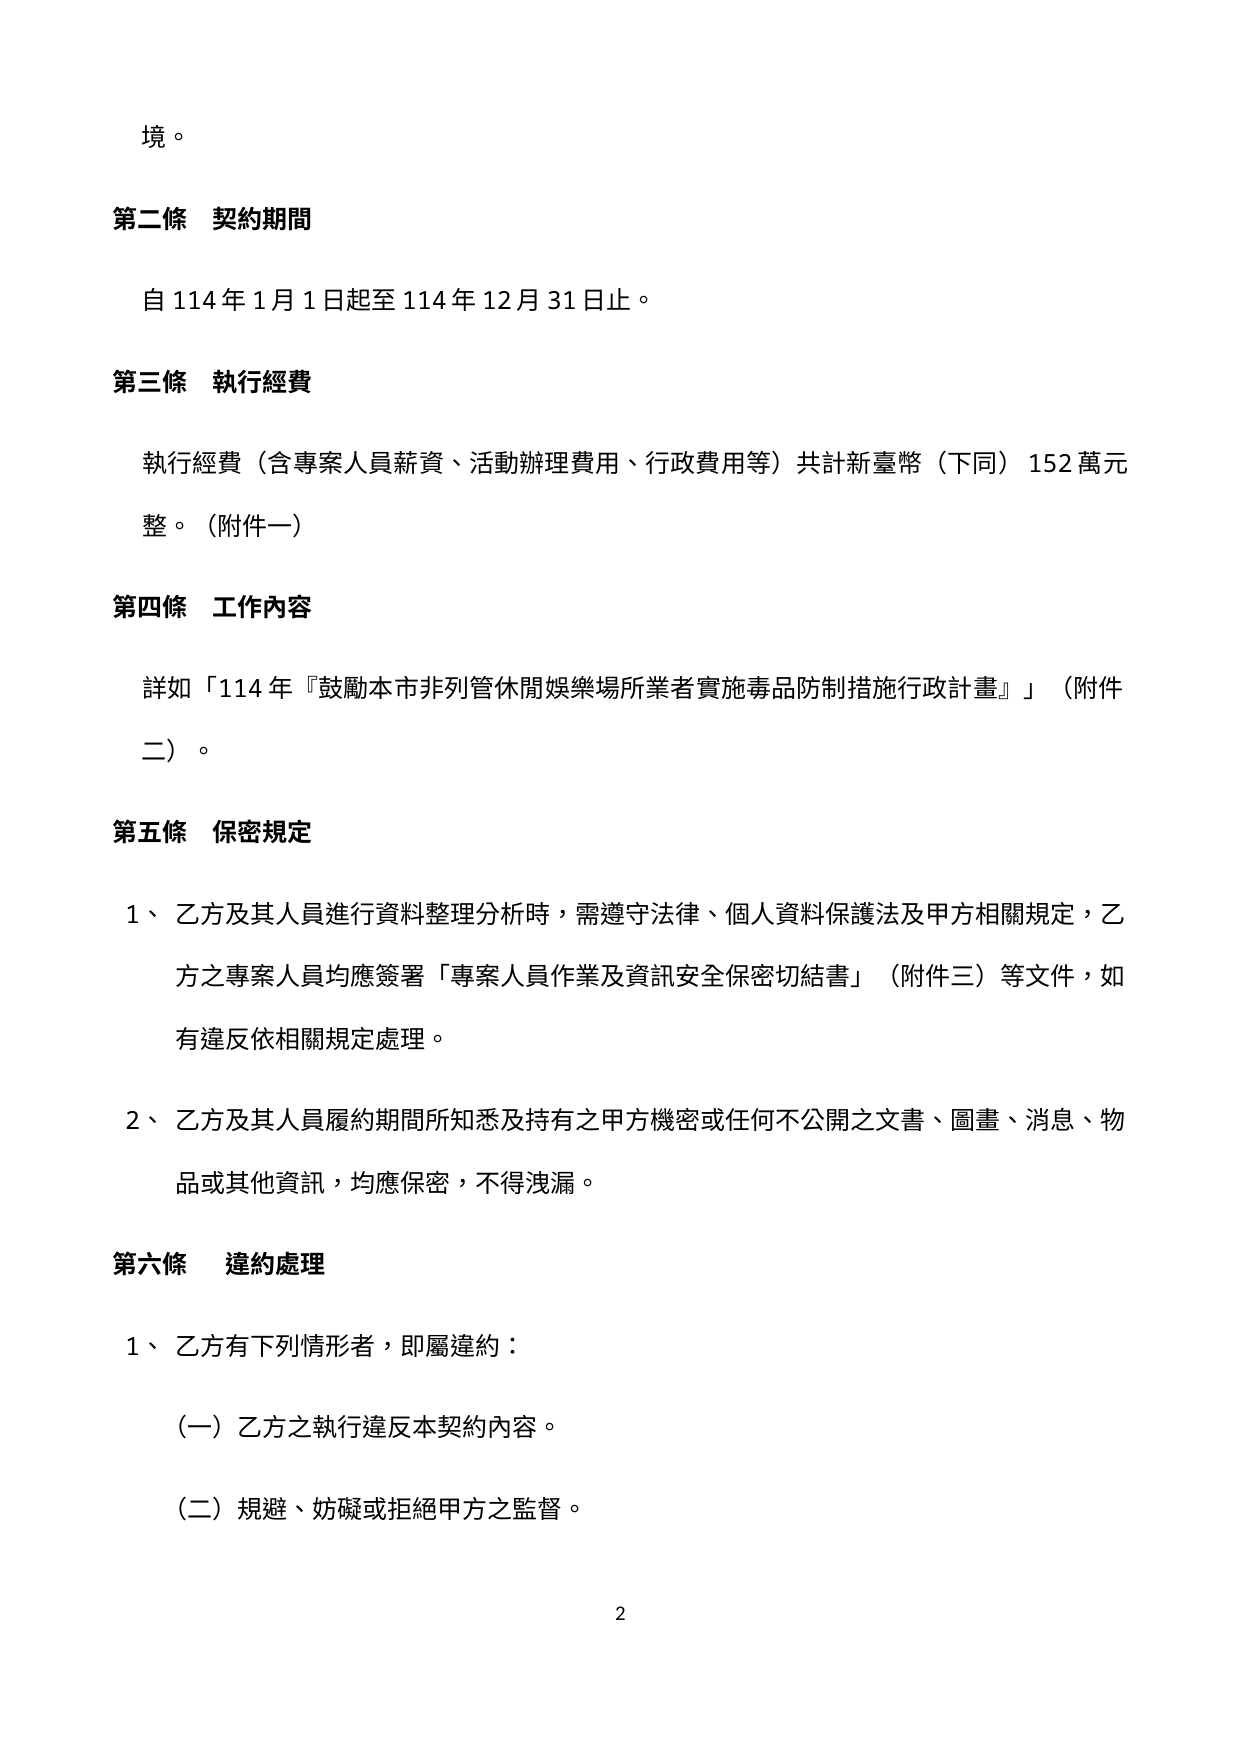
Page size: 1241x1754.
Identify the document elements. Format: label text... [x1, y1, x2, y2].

text 第三條 執行經費 [112, 338, 1128, 401]
text （一）乙方之執行違反本契約內容。 [162, 1384, 1128, 1447]
text 境。 [142, 94, 1128, 157]
text （二）規避、妨礙或拒絕甲方之監督。 [162, 1466, 1128, 1528]
text 第四條 工作內容 [112, 564, 1128, 626]
text 第五條 保密規定 [112, 789, 1128, 852]
text 第六條 違約處理 [112, 1221, 1128, 1284]
text 執行經費（含專案人員薪資、活動辦理費用、行政費用等）共計新臺幣（下同）152萬元整。（附件一） [142, 420, 1128, 545]
list 乙方有下列情形者，即屬違約： [125, 1303, 1128, 1365]
text 第二條 契約期間 [112, 176, 1128, 238]
list 乙方及其人員履約期間所知悉及持有之甲方機密或任何不公開之文書、圖畫、消息、物品或其他資訊，均應保密，不得洩漏。 [125, 1077, 1128, 1202]
list 乙方及其人員進行資料整理分析時，需遵守法律、個人資料保護法及甲方相關規定，乙方之專案人員均應簽署「專案人員作業及資訊安全保密切結書」（附件三）等文件，如有違反依相關規定處理。 [125, 871, 1128, 1058]
text 自114年1月1日起至114年12月31日止。 [112, 257, 1128, 319]
text 詳如「114年『鼓勵本市非列管休閒娛樂場所業者實施毒品防制措施行政計畫』」（附件二）。 [142, 645, 1128, 770]
